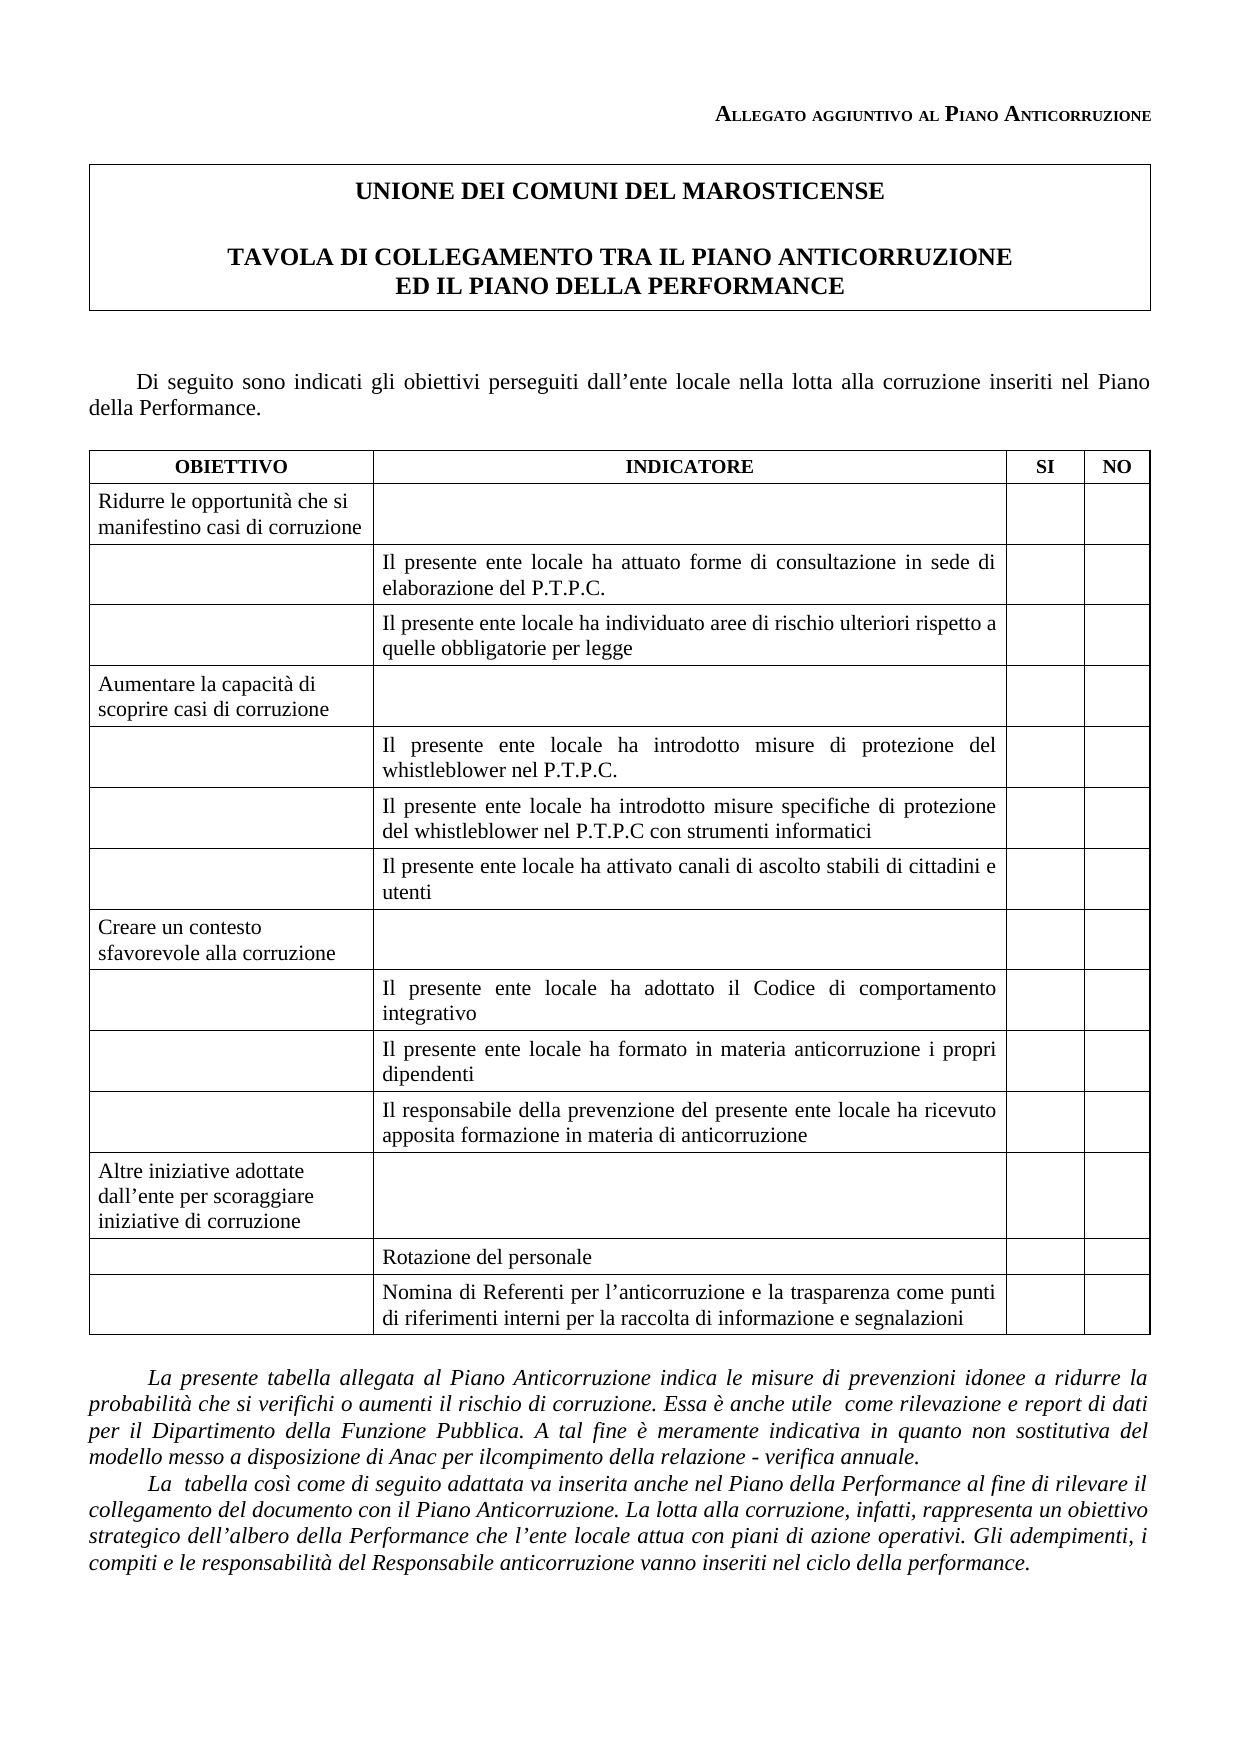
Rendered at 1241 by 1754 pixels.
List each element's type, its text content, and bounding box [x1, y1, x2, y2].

table_cell [374, 484, 1006, 543]
table_cell [1085, 605, 1149, 665]
text La presente tabella allegata al Piano Anticorruzione indica le misure di prevenzioni idonee a ridurre la probabilità che si verifichi o aumenti il rischio di corruzione. Essa è anche utile come rilevazione e report di dati per il Dipartimento della Funzione Pubblica. A tal fine è meramente indicativa in quanto non sostitutiva del modello messo a disposizione di Anac per ilcompimento della relazione - verifica annuale. [89, 1364, 1151, 1469]
text Di seguito sono indicati gli obiettivi perseguiti dall’ente locale nella lotta alla corruzione inseriti nel Piano della Performance. [89, 368, 1151, 421]
table_cell Il presente ente locale ha attivato canali di ascolto stabili di cittadini e utenti [374, 849, 1006, 908]
table_cell [374, 910, 1006, 969]
table_cell Creare un contesto sfavorevole alla corruzione [90, 910, 373, 969]
table_cell [1007, 1092, 1084, 1152]
table_cell [1007, 1031, 1084, 1091]
table_cell [1085, 849, 1149, 908]
table_cell Altre iniziative adottate dall’ente per scoraggiare iniziative di corruzione [90, 1153, 373, 1238]
table_cell Il presente ente locale ha introdotto misure di protezione del whistleblower nel P.T.P.C. [374, 727, 1006, 787]
table_cell Il responsabile della prevenzione del presente ente locale ha ricevuto apposita formazione in materia di anticorruzione [374, 1092, 1006, 1152]
table_cell [1085, 484, 1149, 543]
table_cell [1085, 788, 1149, 848]
text TAVOLA DI COLLEGAMENTO TRA IL PIANO ANTICORRUZIONE ED IL PIANO DELLA PERFORMANCE [90, 231, 1150, 310]
table_cell [90, 727, 373, 787]
table_cell Il presente ente locale ha formato in materia anticorruzione i propri dipendenti [374, 1031, 1006, 1091]
table_cell [1085, 910, 1149, 969]
table_header INDICATORE [374, 451, 1006, 483]
table_cell [90, 545, 373, 604]
table_cell [1085, 1153, 1149, 1238]
table_cell [1085, 1031, 1149, 1091]
table_cell Rotazione del personale [374, 1239, 1006, 1273]
table_cell [90, 1031, 373, 1091]
table_cell Il presente ente locale ha introdotto misure specifiche di protezione del whistleblower nel P.T.P.C con strumenti informatici [374, 788, 1006, 848]
table_header NO [1085, 451, 1149, 483]
table_cell Ridurre le opportunità che si manifestino casi di corruzione [90, 484, 373, 543]
table_cell Aumentare la capacità di scoprire casi di corruzione [90, 666, 373, 726]
table_cell [1085, 666, 1149, 726]
table_cell [1007, 605, 1084, 665]
text La tabella così come di seguito adattata va inserita anche nel Piano della Performance al fine di rilevare il collegamento del documento con il Piano Anticorruzione. La lotta alla corruzione, infatti, rappresenta un obiettivo strategico dell’albero della Performance che l’ente locale attua con piani di azione operativi. Gli adempimenti, i compiti e le responsabilità del Responsabile anticorruzione vanno inseriti nel ciclo della performance. [89, 1469, 1151, 1575]
table_cell [1007, 970, 1084, 1030]
table_cell [90, 788, 373, 848]
text UNIONE DEI COMUNI DEL MAROSTICENSE [90, 165, 1150, 204]
table_cell [1085, 545, 1149, 604]
table_cell [1085, 1092, 1149, 1152]
table_header SI [1007, 451, 1084, 483]
table_cell Il presente ente locale ha attuato forme di consultazione in sede di elaborazione del P.T.P.C. [374, 545, 1006, 604]
table_cell Il presente ente locale ha adottato il Codice di comportamento integrativo [374, 970, 1006, 1030]
table_header OBIETTIVO [90, 451, 373, 483]
table_cell [90, 605, 373, 665]
table_cell [90, 1092, 373, 1152]
table_cell [90, 849, 373, 908]
table_cell [1085, 1275, 1149, 1334]
table_cell [1085, 970, 1149, 1030]
table_cell [1007, 1153, 1084, 1238]
table_cell [90, 1275, 373, 1334]
table_cell [1085, 1239, 1149, 1273]
table_cell [374, 666, 1006, 726]
table_cell [1007, 910, 1084, 969]
table_cell [1007, 545, 1084, 604]
table_cell [1007, 484, 1084, 543]
table_cell [90, 970, 373, 1030]
table_cell [1007, 666, 1084, 726]
table_cell [1007, 1239, 1084, 1273]
table_cell [90, 1239, 373, 1273]
text Allegato aggiuntivo al Piano Anticorruzione [89, 100, 1151, 127]
table_cell Nomina di Referenti per l’anticorruzione e la trasparenza come punti di riferimenti interni per la raccolta di informazione e segnalazioni [374, 1275, 1006, 1334]
table_cell [1007, 727, 1084, 787]
table_cell [1007, 788, 1084, 848]
table_cell Il presente ente locale ha individuato aree di rischio ulteriori rispetto a quelle obbligatorie per legge [374, 605, 1006, 665]
table_cell [1007, 1275, 1084, 1334]
table_cell [1007, 849, 1084, 908]
table_cell [1085, 727, 1149, 787]
table_cell [374, 1153, 1006, 1238]
